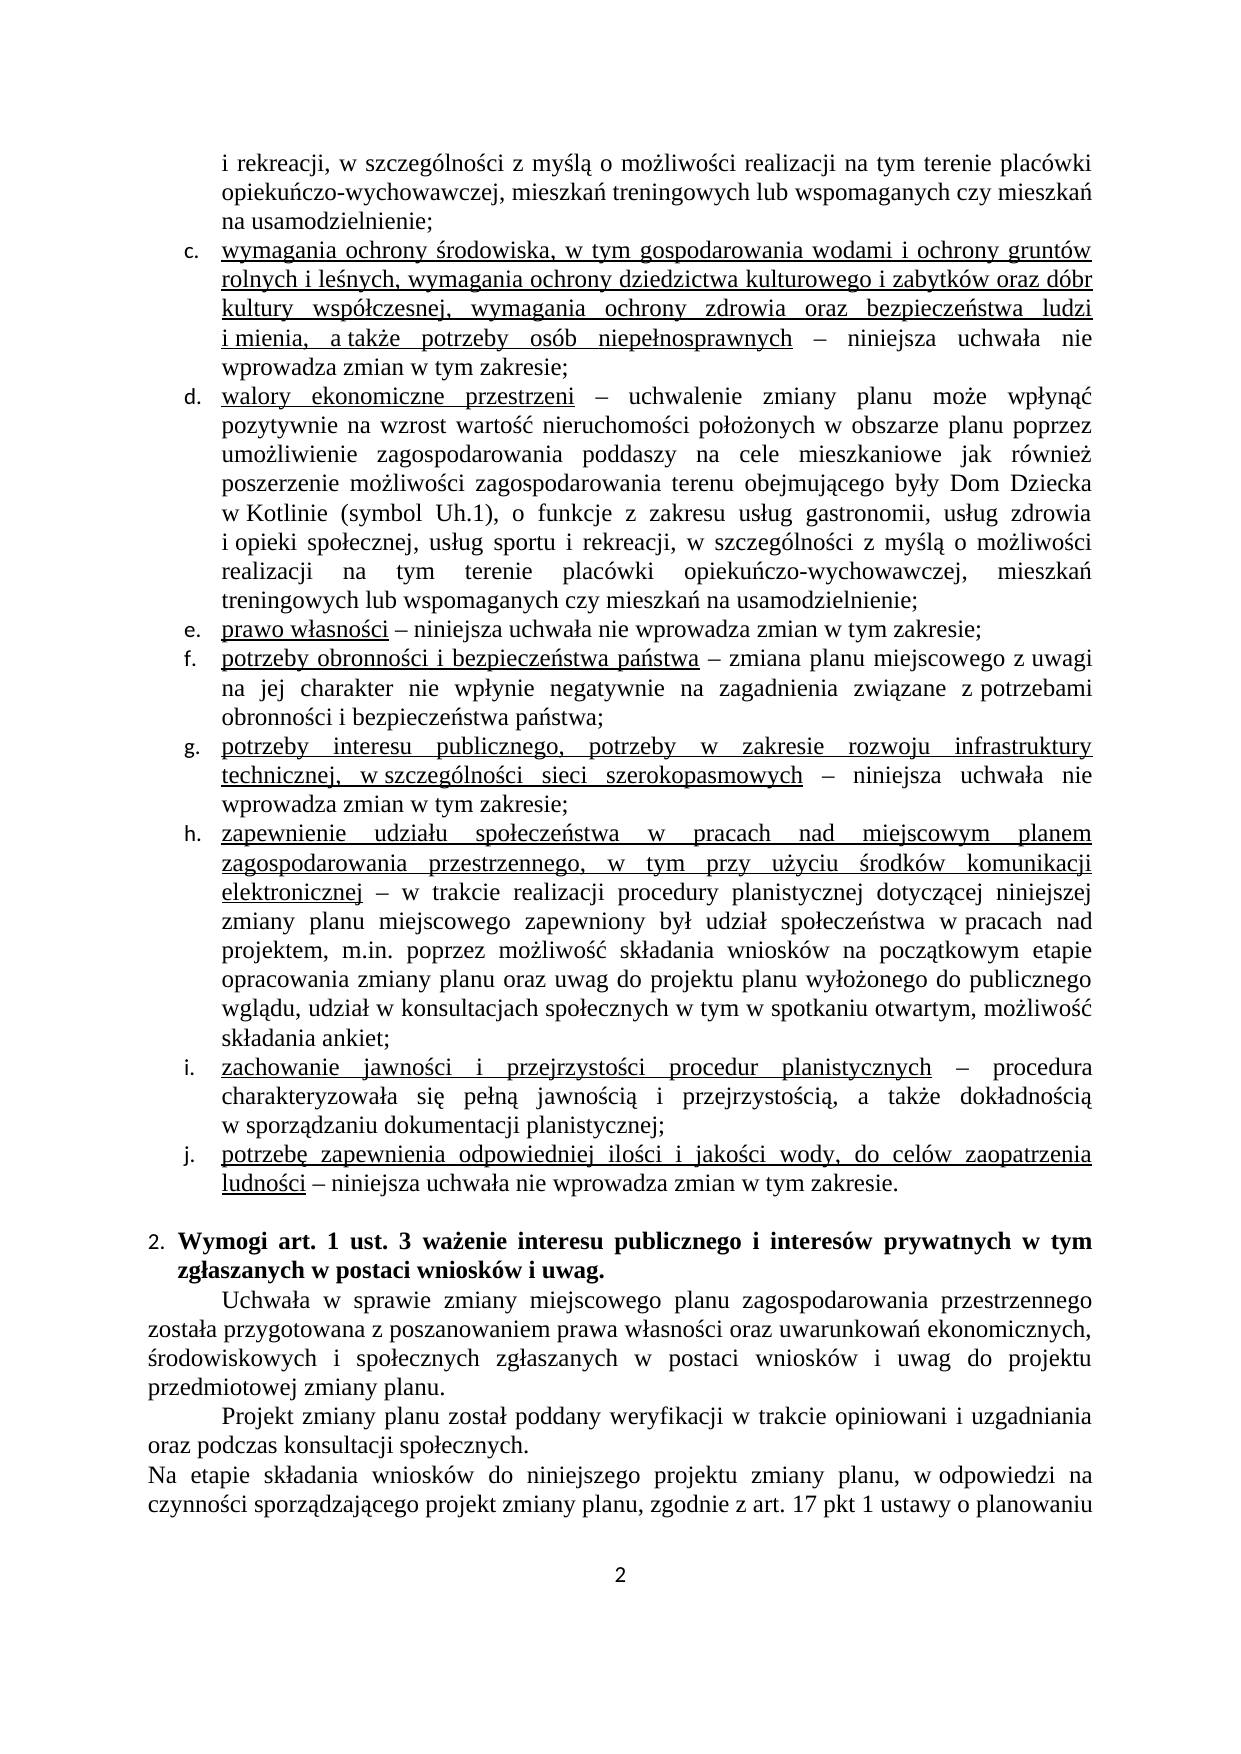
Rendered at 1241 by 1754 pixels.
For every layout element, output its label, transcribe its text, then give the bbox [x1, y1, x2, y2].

list potrzeby obronności i bezpieczeństwa państwa – zmiana planu miejscowego z uwagi na jej charakter nie wpłynie negatywnie na zagadnienia związane z potrzebami obronności i bezpieczeństwa państwa; [184, 643, 1093, 731]
list Wymogi art. 1 ust. 3 ważenie interesu publicznego i interesów prywatnych w tym zgłaszanych w postaci wniosków i uwag. [148, 1226, 1093, 1285]
list prawo własności – niniejsza uchwała nie wprowadza zmian w tym zakresie; [184, 614, 1093, 643]
text Na etapie składania wniosków do niniejszego projektu zmiany planu, w odpowiedzi na czynności sporządzającego projekt zmiany planu, zgodnie z art. 17 pkt 1 ustawy o planowaniu [148, 1460, 1093, 1518]
text Uchwała w sprawie zmiany miejscowego planu zagospodarowania przestrzennego została przygotowana z poszanowaniem prawa własności oraz uwarunkowań ekonomicznych, środowiskowych i społecznych zgłaszanych w postaci wniosków i uwag do projektu przedmiotowej zmiany planu. [148, 1285, 1093, 1401]
list zapewnienie udziału społeczeństwa w pracach nad miejscowym planem zagospodarowania przestrzennego, w tym przy użyciu środków komunikacji elektronicznej – w trakcie realizacji procedury planistycznej dotyczącej niniejszej zmiany planu miejscowego zapewniony był udział społeczeństwa w pracach nad projektem, m.in. poprzez możliwość składania wniosków na początkowym etapie opracowania zmiany planu oraz uwag do projektu planu wyłożonego do publicznego wglądu, udział w konsultacjach społecznych w tym w spotkaniu otwartym, możliwość składania ankiet; [184, 818, 1093, 1052]
list potrzebę zapewnienia odpowiedniej ilości i jakości wody, do celów zaopatrzenia ludności – niniejsza uchwała nie wprowadza zmian w tym zakresie. [184, 1139, 1093, 1198]
list zachowanie jawności i przejrzystości procedur planistycznych – procedura charakteryzowała się pełną jawnością i przejrzystością, a także dokładnością w sporządzaniu dokumentacji planistycznej; [184, 1052, 1093, 1139]
list wymagania ochrony środowiska, w tym gospodarowania wodami i ochrony gruntów rolnych i leśnych, wymagania ochrony dziedzictwa kulturowego i zabytków oraz dóbr kultury współczesnej, wymagania ochrony zdrowia oraz bezpieczeństwa ludzi i mienia, a także potrzeby osób niepełnosprawnych – niniejsza uchwała nie wprowadza zmian w tym zakresie; [184, 235, 1093, 381]
list walory ekonomiczne przestrzeni – uchwalenie zmiany planu może wpłynąć pozytywnie na wzrost wartość nieruchomości położonych w obszarze planu poprzez umożliwienie zagospodarowania poddaszy na cele mieszkaniowe jak również poszerzenie możliwości zagospodarowania terenu obejmującego były Dom Dziecka w Kotlinie (symbol Uh.1), o funkcje z zakresu usług gastronomii, usług zdrowia i opieki społecznej, usług sportu i rekreacji, w szczególności z myślą o możliwości realizacji na tym terenie placówki opiekuńczo-wychowawczej, mieszkań treningowych lub wspomaganych czy mieszkań na usamodzielnienie; [184, 381, 1093, 614]
list i rekreacji, w szczególności z myślą o możliwości realizacji na tym terenie placówki opiekuńczo-wychowawczej, mieszkań treningowych lub wspomaganych czy mieszkań na usamodzielnienie; [184, 148, 1093, 235]
text Projekt zmiany planu został poddany weryfikacji w trakcie opiniowani i uzgadniania oraz podczas konsultacji społecznych. [148, 1401, 1093, 1460]
list potrzeby interesu publicznego, potrzeby w zakresie rozwoju infrastruktury technicznej, w szczególności sieci szerokopasmowych – niniejsza uchwała nie wprowadza zmian w tym zakresie; [184, 731, 1093, 818]
